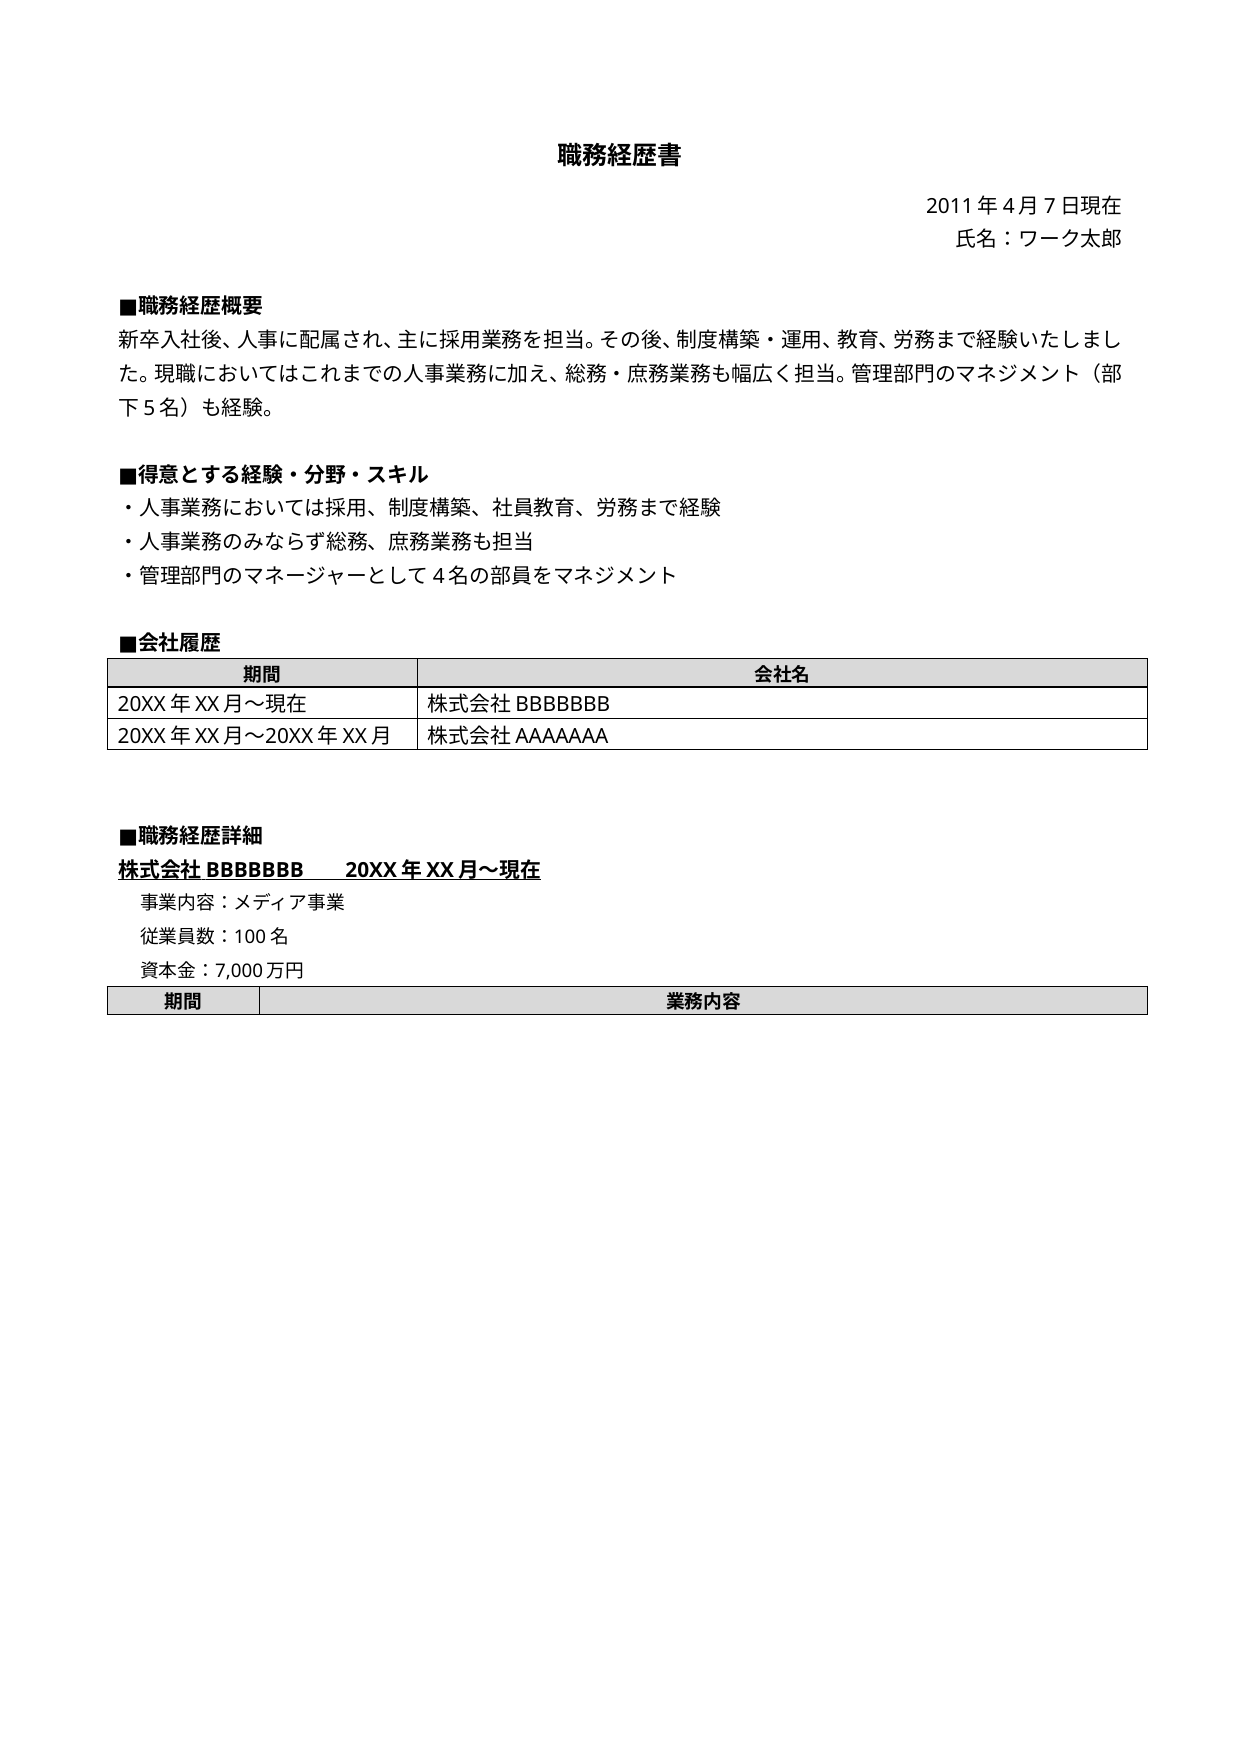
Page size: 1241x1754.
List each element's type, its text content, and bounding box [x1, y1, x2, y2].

text ■職務経歴概要 [118, 288, 1122, 322]
table_cell 20XX年XX月～20XX年XX月 [108, 719, 417, 749]
text 新卒入社後、人事に配属され、主に採用業務を担当。その後、制度構築・運用、教育、労務まで経験いたしました。現職においてはこれまでの人事業務に加え、総務・庶務業務も幅広く担当。管理部門のマネジメント（部下5名）も経験。 [118, 322, 1122, 423]
text 職務経歴書 [118, 120, 1122, 187]
text 氏名：ワーク太郎 [118, 221, 1122, 254]
text ■得意とする経験・分野・スキル [118, 456, 1122, 490]
text ■会社履歴 [118, 624, 1122, 658]
text 事業内容：メディア事業 [118, 885, 1122, 918]
text 資本金：7,000万円 [118, 952, 1122, 986]
text ■職務経歴詳細 [118, 817, 1122, 851]
table_header 期間 [108, 987, 259, 1014]
text 従業員数：100名 [118, 918, 1122, 952]
text 2011年4月7日現在 [118, 187, 1122, 221]
table_cell 株式会社AAAAAAA [418, 719, 1147, 749]
table_header 会社名 [418, 659, 1147, 686]
text ・人事業務のみならず総務、庶務業務も担当 [118, 524, 1122, 557]
text 株式会社BBBBBBB 20XX年XX月～現在 [118, 851, 1122, 885]
text ・人事業務においては採用、制度構築、社員教育、労務まで経験 [118, 490, 1122, 524]
table_header 期間 [108, 659, 417, 686]
table_cell 20XX年XX月～現在 [108, 688, 417, 718]
text ・管理部門のマネージャーとして4名の部員をマネジメント [118, 557, 1122, 591]
table_header 業務内容 [260, 987, 1147, 1014]
table_cell 株式会社BBBBBBB [418, 688, 1147, 718]
